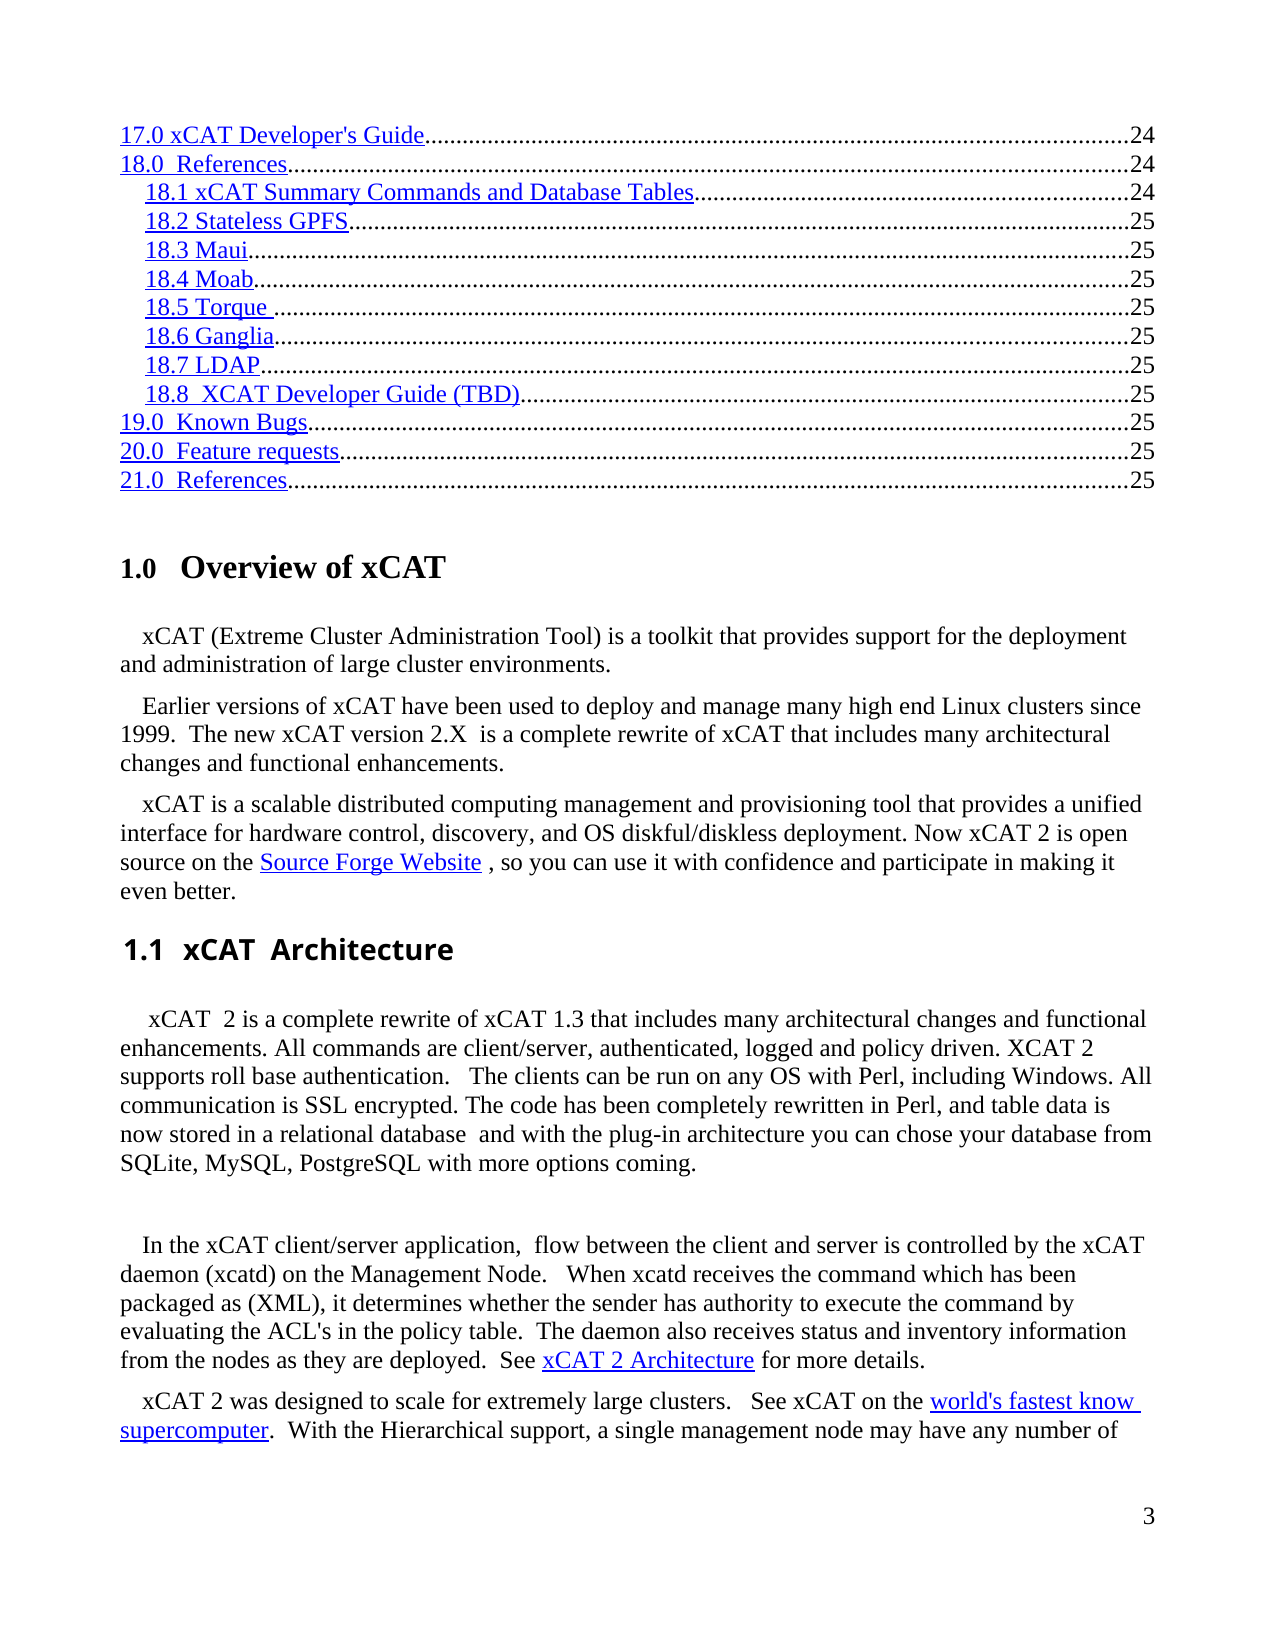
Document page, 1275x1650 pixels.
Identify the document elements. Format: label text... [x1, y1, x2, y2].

text 20.0 Feature requests 25 [120, 436, 1155, 465]
text In the xCAT client/server application, flow between the client and server is controlled by the xCAT daemon (xcatd) on the Management Node. When xcatd receives the command which has been packaged as (XML), it determines whether the sender has authority to execute the command by evaluating the ACL's in the policy table. The daemon also receives status and inventory information from the nodes as they are deployed. See xCAT 2 Architecture for more details. [120, 1230, 1155, 1374]
text 18.0 References 24 [120, 149, 1155, 177]
text xCAT 2 was designed to scale for extremely large clusters. See xCAT on the world's fastest know supercomputer. With the Hierarchical support, a single management node may have any number of [120, 1386, 1155, 1444]
text 19.0 Known Bugs 25 [120, 407, 1155, 436]
text 18.3 Maui 25 [145, 235, 1155, 264]
subtitle xCAT Architecture [123, 929, 1155, 969]
text xCAT (Extreme Cluster Administration Tool) is a toolkit that provides support for the deployment and administration of large cluster environments. [120, 621, 1155, 678]
text 18.7 LDAP 25 [145, 350, 1155, 379]
text xCAT is a scalable distributed computing management and provisioning tool that provides a unified interface for hardware control, discovery, and OS diskful/diskless deployment. Now xCAT 2 is open source on the Source Forge Website , so you can use it with confidence and participate in making it even better. [120, 789, 1155, 904]
text 18.8 XCAT Developer Guide (TBD) 25 [145, 379, 1155, 407]
text 18.5 Torque 25 [145, 292, 1155, 321]
text 17.0 xCAT Developer's Guide 24 [120, 120, 1155, 149]
text 18.1 xCAT Summary Commands and Database Tables 24 [145, 177, 1155, 206]
text xCAT 2 is a complete rewrite of xCAT 1.3 that includes many architectural changes and functional enhancements. All commands are client/server, authenticated, logged and policy driven. XCAT 2 supports roll base authentication. The clients can be run on any OS with Perl, including Windows. All communication is SSL encrypted. The code has been completely rewritten in Perl, and table data is now stored in a relational database and with the plug-in architecture you can chose your database from SQLite, MySQL, PostgreSQL with more options coming. [120, 1004, 1155, 1176]
text 18.6 Ganglia 25 [145, 321, 1155, 350]
text 18.4 Moab 25 [145, 264, 1155, 292]
text 18.2 Stateless GPFS 25 [145, 206, 1155, 235]
subtitle Overview of xCAT [120, 547, 1155, 586]
text 21.0 References 25 [120, 465, 1155, 494]
text Earlier versions of xCAT have been used to deploy and manage many high end Linux clusters since 1999. The new xCAT version 2.X is a complete rewrite of xCAT that includes many architectural changes and functional enhancements. [120, 691, 1155, 777]
